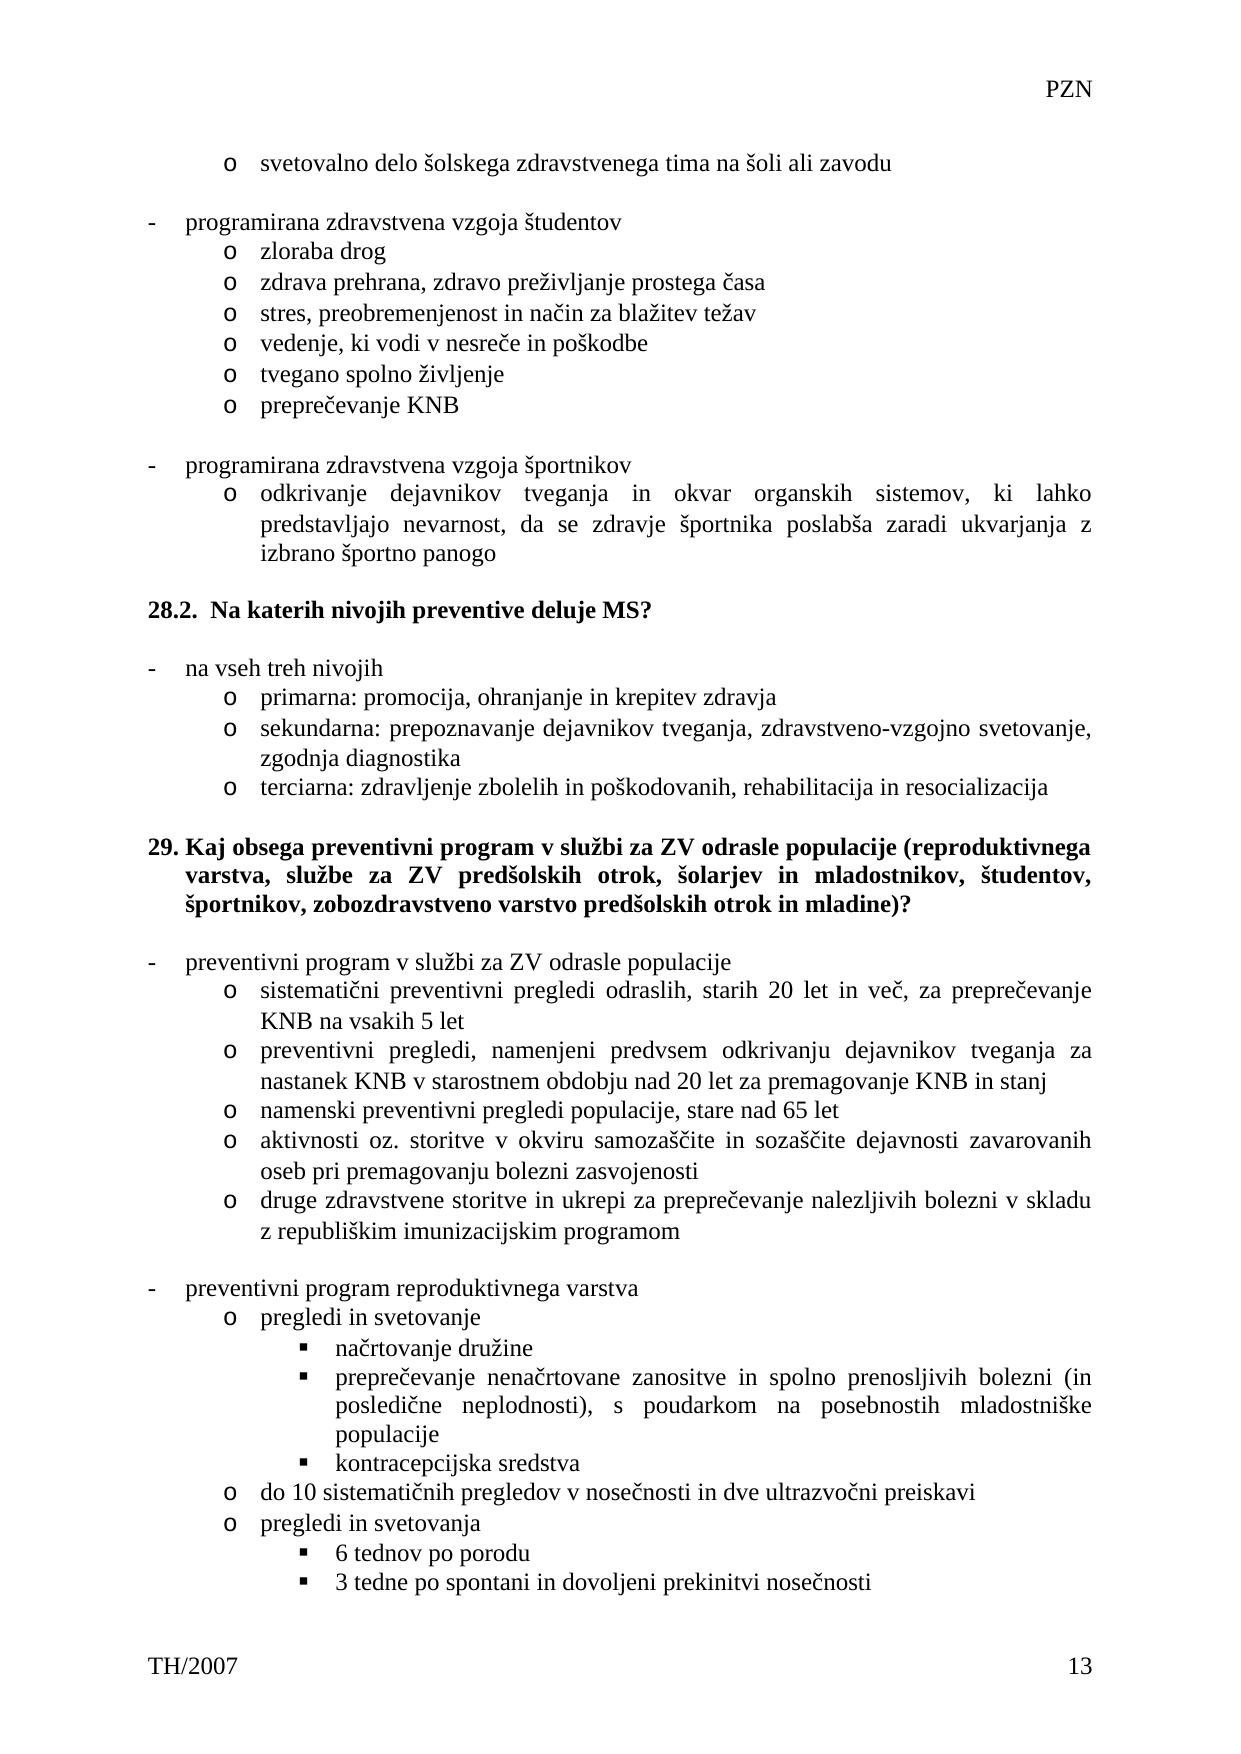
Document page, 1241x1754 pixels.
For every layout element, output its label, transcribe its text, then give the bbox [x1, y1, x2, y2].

subtitle Na katerih nivojih preventive deluje MS? [148, 596, 1092, 624]
list do 10 sistematičnih pregledov v nosečnosti in dve ultrazvočni preiskavi [223, 1477, 1092, 1508]
list programirana zdravstvena vzgoja študentov [148, 207, 1092, 236]
list 6 tednov po porodu [298, 1538, 1092, 1567]
list druge zdravstvene storitve in ukrepi za preprečevanje nalezljivih bolezni v skladu z republiškim imunizacijskim programom [223, 1185, 1092, 1245]
list sistematični preventivni pregledi odraslih, starih 20 let in več, za preprečevanje KNB na vsakih 5 let [223, 976, 1092, 1035]
list kontracepcijska sredstva [298, 1448, 1092, 1477]
list odkrivanje dejavnikov tveganja in okvar organskih sistemov, ki lahko predstavljajo nevarnost, da se zdravje športnika poslabša zaradi ukvarjanja z izbrano športno panogo [223, 478, 1092, 567]
list aktivnosti oz. storitve v okviru samozaščite in sozaščite dejavnosti zavarovanih oseb pri premagovanju bolezni zasvojenosti [223, 1126, 1092, 1185]
list pregledi in svetovanja [223, 1508, 1092, 1538]
list tvegano spolno življenje [223, 359, 1092, 390]
list namenski preventivni pregledi populacije, stare nad 65 let [223, 1095, 1092, 1126]
list na vseh treh nivojih [148, 653, 1092, 682]
list primarna: promocija, ohranjanje in krepitev zdravja [223, 682, 1092, 713]
list preprečevanje KNB [223, 390, 1092, 421]
list programirana zdravstvena vzgoja športnikov [148, 450, 1092, 478]
list preventivni program v službi za ZV odrasle populacije [148, 947, 1092, 976]
list vedenje, ki vodi v nesreče in poškodbe [223, 328, 1092, 359]
list preprečevanje nenačrtovane zanositve in spolno prenosljivih bolezni (in posledične neplodnosti), s poudarkom na posebnostih mladostniške populacije [298, 1362, 1092, 1448]
list preventivni pregledi, namenjeni predvsem odkrivanju dejavnikov tveganja za nastanek KNB v starostnem obdobju nad 20 let za premagovanje KNB in stanj [223, 1035, 1092, 1095]
list zloraba drog [223, 236, 1092, 267]
list sekundarna: prepoznavanje dejavnikov tveganja, zdravstveno-vzgojno svetovanje, zgodnja diagnostika [223, 713, 1092, 772]
list zdrava prehrana, zdravo preživljanje prostega časa [223, 267, 1092, 298]
list pregledi in svetovanje [223, 1302, 1092, 1333]
list svetovalno delo šolskega zdravstvenega tima na šoli ali zavodu [223, 148, 1092, 178]
list načrtovanje družine [298, 1333, 1092, 1362]
list preventivni program reproduktivnega varstva [148, 1273, 1092, 1302]
list 3 tedne po spontani in dovoljeni prekinitvi nosečnosti [298, 1567, 1092, 1596]
list stres, preobremenjenost in način za blažitev težav [223, 298, 1092, 328]
list terciarna: zdravljenje zbolelih in poškodovanih, rehabilitacija in resocializacija [223, 772, 1092, 803]
subtitle Kaj obsega preventivni program v službi za ZV odrasle populacije (reproduktivnega varstva, službe za ZV predšolskih otrok, šolarjev in mladostnikov, študentov, športnikov, zobozdravstveno varstvo predšolskih otrok in mladine)? [148, 832, 1092, 918]
